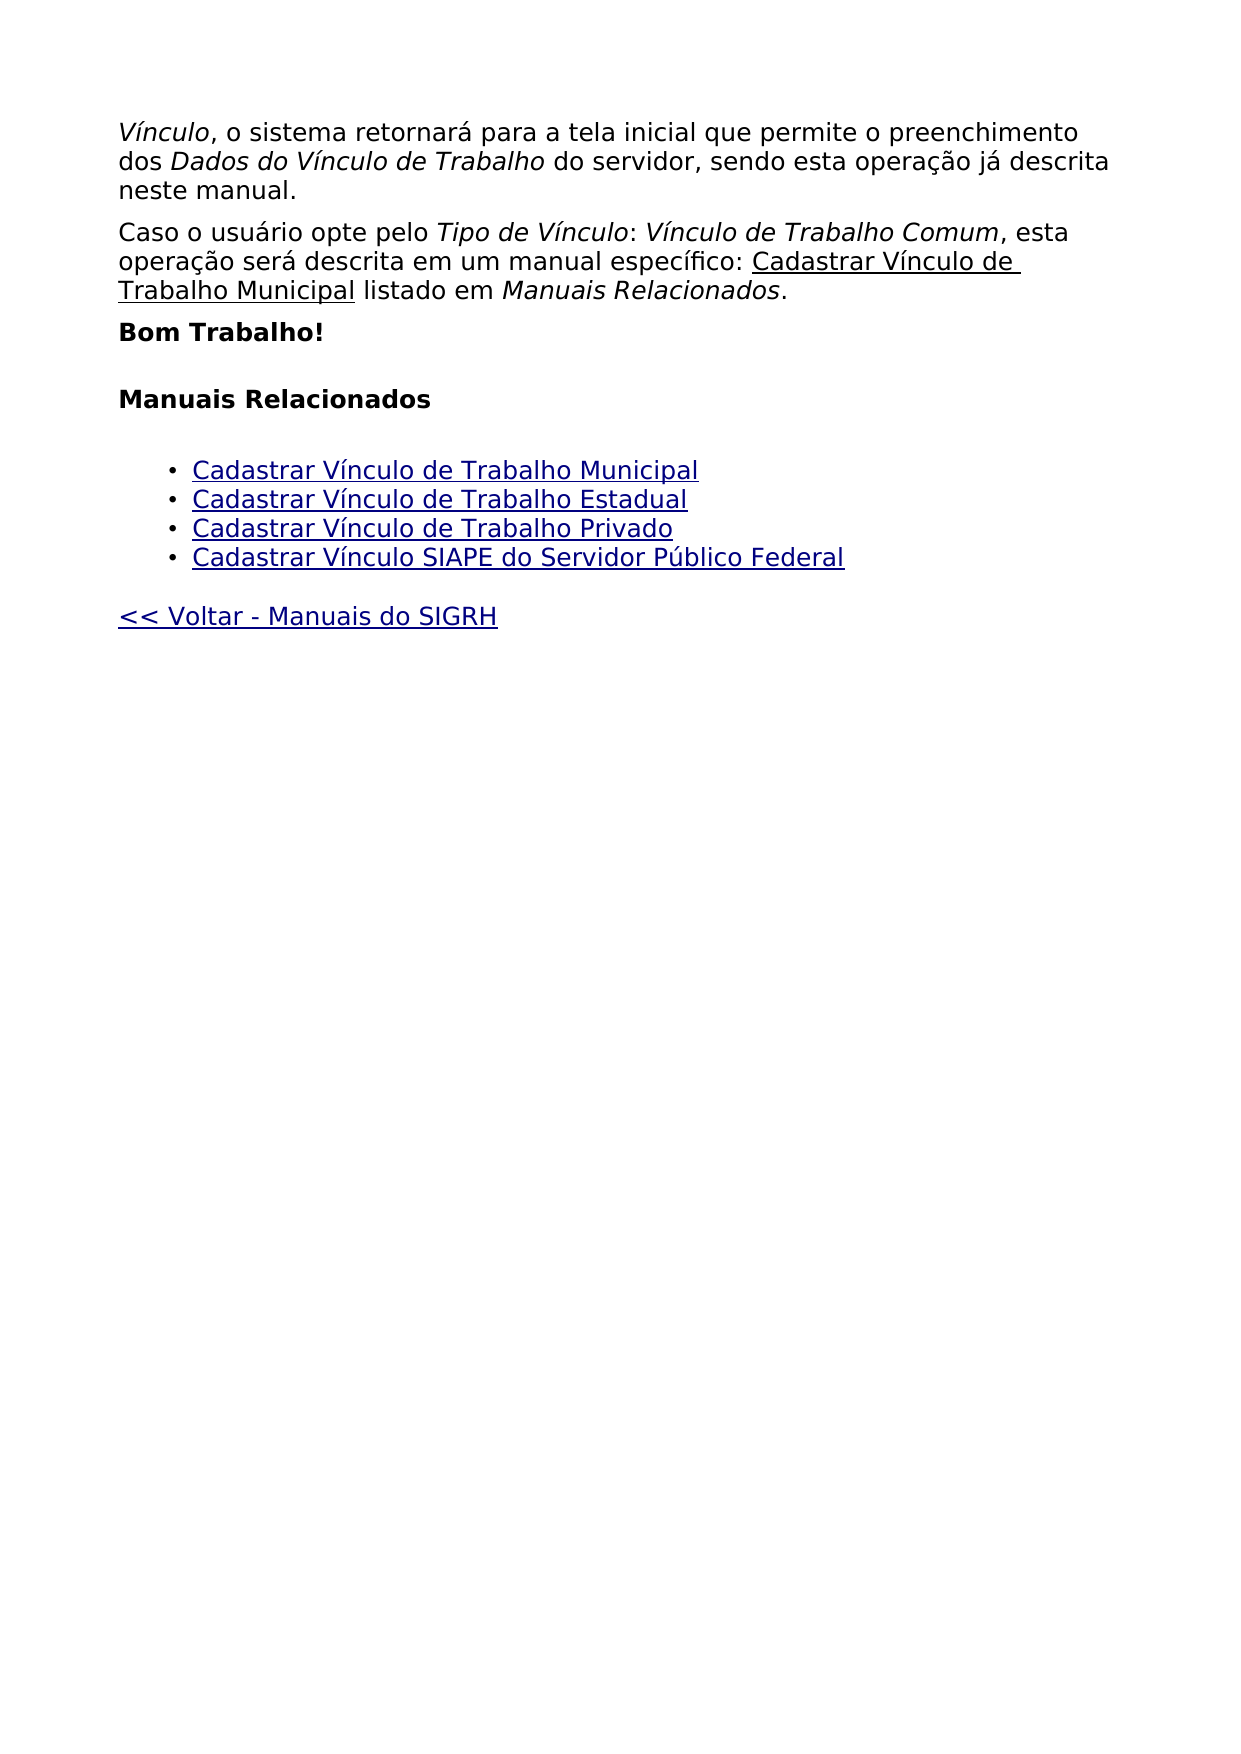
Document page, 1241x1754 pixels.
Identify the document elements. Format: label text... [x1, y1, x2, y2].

list Cadastrar Vínculo de Trabalho Municipal [177, 456, 1122, 485]
text Bom Trabalho! [118, 318, 1122, 347]
subtitle Manuais Relacionados [118, 385, 1122, 414]
text Vínculo, o sistema retornará para a tela inicial que permite o preenchimento dos Dados do Vínculo de Trabalho do servidor, sendo esta operação já descrita neste manual. [118, 118, 1122, 206]
list Cadastrar Vínculo SIAPE do Servidor Público Federal [177, 543, 1122, 573]
text << Voltar - Manuais do SIGRH [118, 602, 1122, 631]
list Cadastrar Vínculo de Trabalho Estadual [177, 485, 1122, 514]
list Cadastrar Vínculo de Trabalho Privado [177, 514, 1122, 543]
text Caso o usuário opte pelo Tipo de Vínculo: Vínculo de Trabalho Comum, esta operação será descrita em um manual específico: Cadastrar Vínculo de Trabalho Municipal listado em Manuais Relacionados. [118, 218, 1122, 306]
